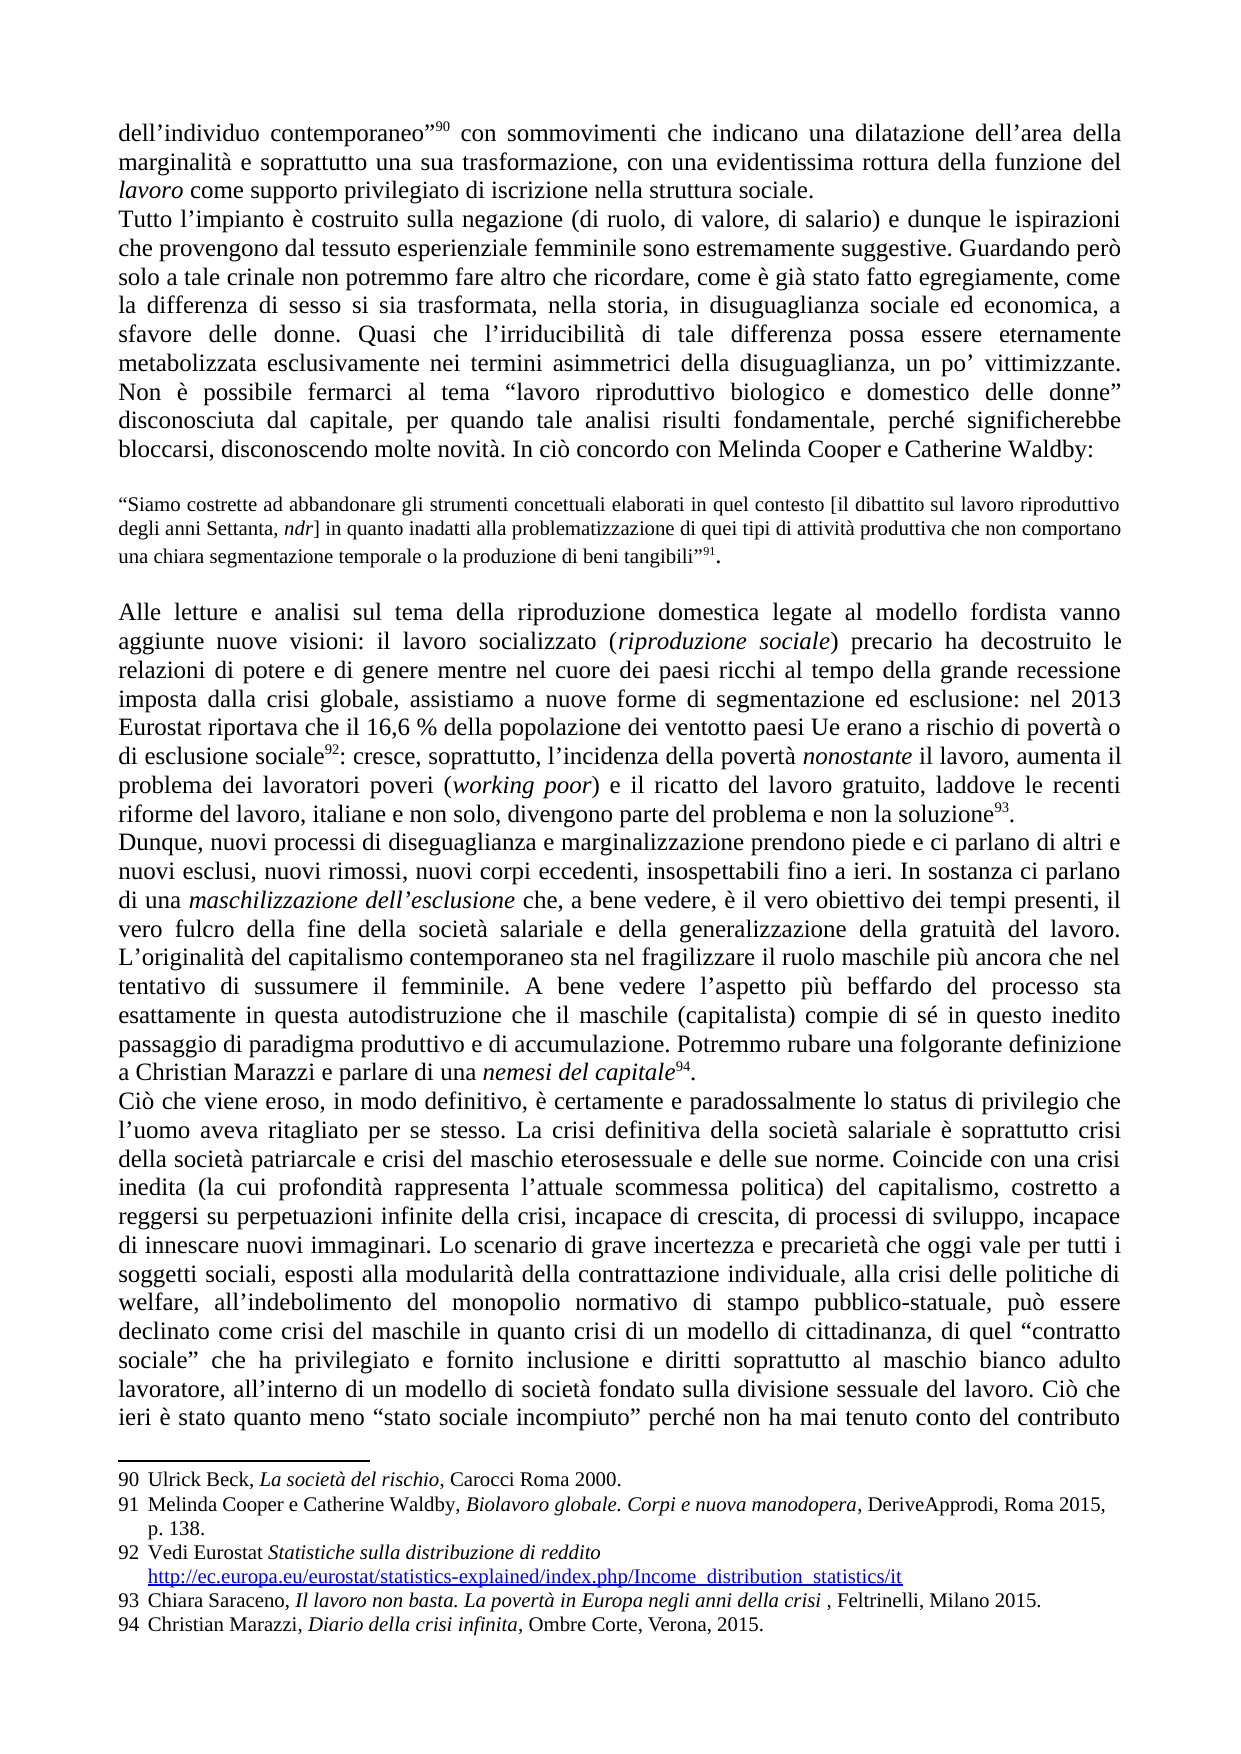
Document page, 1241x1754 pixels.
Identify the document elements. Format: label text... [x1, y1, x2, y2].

text “Siamo costrette ad abbandonare gli strumenti concettuali elaborati in quel contesto [il dibattito sul lavoro riproduttivo degli anni Settanta, ndr] in quanto inadatti alla problematizzazione di quei tipi di attività produttiva che non comportano una chiara segmentazione temporale o la produzione di beni tangibili”. [118, 492, 1122, 569]
text dell’individuo contemporaneo” con sommovimenti che indicano una dilatazione dell’area della marginalità e soprattutto una sua trasformazione, con una evidentissima rottura della funzione del lavoro come supporto privilegiato di iscrizione nella struttura sociale. [118, 118, 1122, 204]
text Tutto l’impianto è costruito sulla negazione (di ruolo, di valore, di salario) e dunque le ispirazioni che provengono dal tessuto esperienziale femminile sono estremamente suggestive. Guardando però solo a tale crinale non potremmo fare altro che ricordare, come è già stato fatto egregiamente, come la differenza di sesso si sia trasformata, nella storia, in disuguaglianza sociale ed economica, a sfavore delle donne. Quasi che l’irriducibilità di tale differenza possa essere eternamente metabolizzata esclusivamente nei termini asimmetrici della disuguaglianza, un po’ vittimizzante. Non è possibile fermarci al tema “lavoro riproduttivo biologico e domestico delle donne” disconosciuta dal capitale, per quando tale analisi risulti fondamentale, perché significherebbe bloccarsi, disconoscendo molte novità. In ciò concordo con Melinda Cooper e Catherine Waldby: [118, 204, 1122, 463]
text Chiara Saraceno, Il lavoro non basta. La povertà in Europa negli anni della crisi , Feltrinelli, Milano 2015. [118, 1588, 1122, 1612]
text Dunque, nuovi processi di diseguaglianza e marginalizzazione prendono piede e ci parlano di altri e nuovi esclusi, nuovi rimossi, nuovi corpi eccedenti, insospettabili fino a ieri. In sostanza ci parlano di una maschilizzazione dell’esclusione che, a bene vedere, è il vero obiettivo dei tempi presenti, il vero fulcro della fine della società salariale e della generalizzazione della gratuità del lavoro. L’originalità del capitalismo contemporaneo sta nel fragilizzare il ruolo maschile più ancora che nel tentativo di sussumere il femminile. A bene vedere l’aspetto più beffardo del processo sta esattamente in questa autodistruzione che il maschile (capitalista) compie di sé in questo inedito passaggio di paradigma produttivo e di accumulazione. Potremmo rubare una folgorante definizione a Christian Marazzi e parlare di una nemesi del capitale. [118, 827, 1122, 1086]
text Ciò che viene eroso, in modo definitivo, è certamente e paradossalmente lo status di privilegio che l’uomo aveva ritagliato per se stesso. La crisi definitiva della società salariale è soprattutto crisi della società patriarcale e crisi del maschio eterosessuale e delle sue norme. Coincide con una crisi inedita (la cui profondità rappresenta l’attuale scommessa politica) del capitalismo, costretto a reggersi su perpetuazioni infinite della crisi, incapace di crescita, di processi di sviluppo, incapace di innescare nuovi immaginari. Lo scenario di grave incertezza e precarietà che oggi vale per tutti i soggetti sociali, esposti alla modularità della contrattazione individuale, alla crisi delle politiche di welfare, all’indebolimento del monopolio normativo di stampo pubblico-statuale, può essere declinato come crisi del maschile in quanto crisi di un modello di cittadinanza, di quel “contratto sociale” che ha privilegiato e fornito inclusione e diritti soprattutto al maschio bianco adulto lavoratore, all’interno di un modello di società fondato sulla divisione sessuale del lavoro. Ciò che ieri è stato quanto meno “stato sociale incompiuto” perché non ha mai tenuto conto del contributo [118, 1086, 1122, 1431]
text Christian Marazzi, Diario della crisi infinita, Ombre Corte, Verona, 2015. [118, 1612, 1122, 1636]
text Vedi Eurostat Statistiche sulla distribuzione di reddito http://ec.europa.eu/eurostat/statistics-explained/index.php/Income_distribution_statistics/it [118, 1539, 1122, 1588]
text Alle letture e analisi sul tema della riproduzione domestica legate al modello fordista vanno aggiunte nuove visioni: il lavoro socializzato (riproduzione sociale) precario ha decostruito le relazioni di potere e di genere mentre nel cuore dei paesi ricchi al tempo della grande recessione imposta dalla crisi globale, assistiamo a nuove forme di segmentazione ed esclusione: nel 2013 Eurostat riportava che il 16,6 % della popolazione dei ventotto paesi Ue erano a rischio di povertà o di esclusione sociale: cresce, soprattutto, l’incidenza della povertà nonostante il lavoro, aumenta il problema dei lavoratori poveri (working poor) e il ricatto del lavoro gratuito, laddove le recenti riforme del lavoro, italiane e non solo, divengono parte del problema e non la soluzione. [118, 597, 1122, 827]
text Ulrick Beck, La società del rischio, Carocci Roma 2000. [118, 1467, 1122, 1491]
text Melinda Cooper e Catherine Waldby, Biolavoro globale. Corpi e nuova manodopera, DeriveApprodi, Roma 2015, p. 138. [118, 1491, 1122, 1539]
